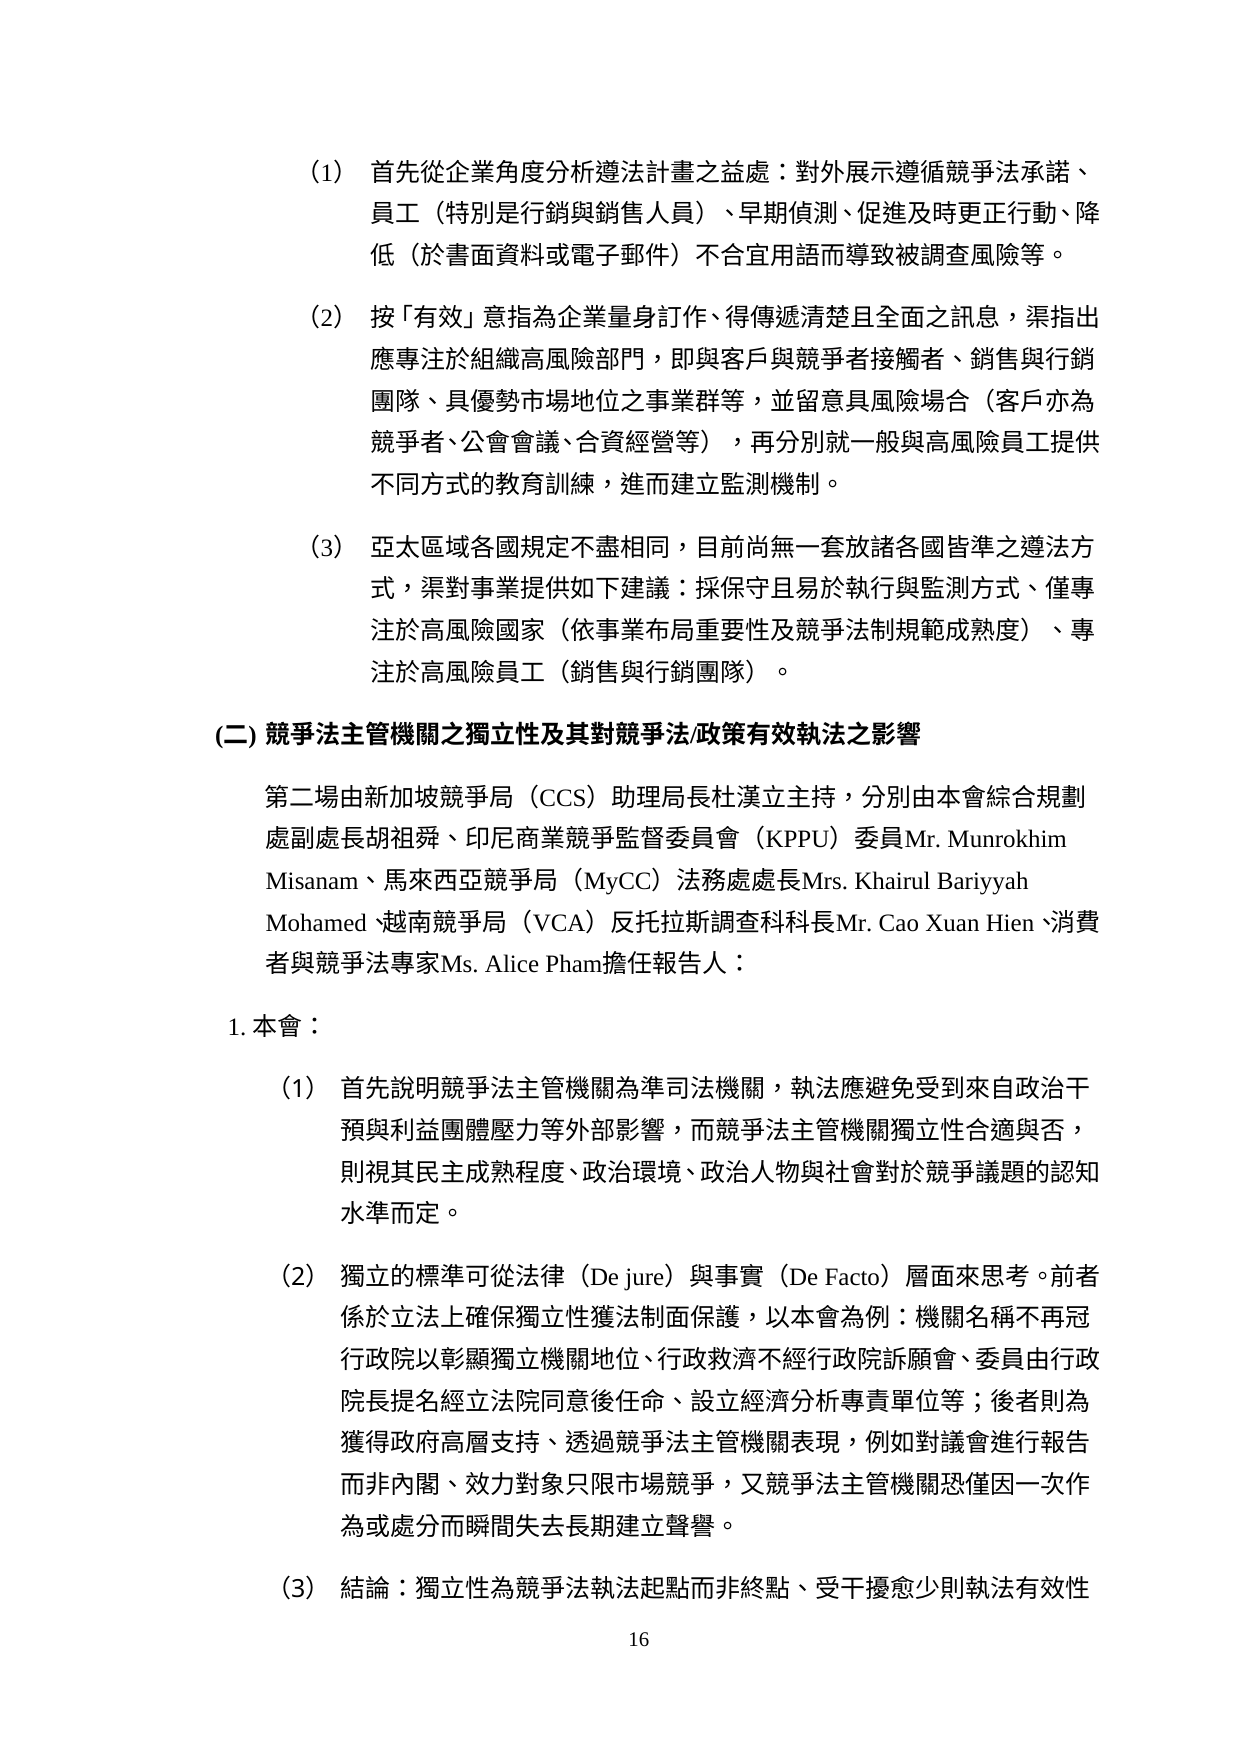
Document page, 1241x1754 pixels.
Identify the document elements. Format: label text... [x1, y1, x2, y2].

list 競爭法主管機關之獨立性及其對競爭法/政策有效執法之影響 [215, 710, 1100, 752]
list 首先從企業角度分析遵法計畫之益處：對外展示遵循競爭法承諾、員工（特別是行銷與銷售人員）、早期偵測、促進及時更正行動、降低（於書面資料或電子郵件）不合宜用語而導致被調查風險等。 [295, 148, 1100, 273]
list 結論：獨立性為競爭法執法起點而非終點、受干擾愈少則執法有效性 [266, 1564, 1100, 1606]
text 1. 本會： [227, 1002, 1100, 1043]
text 第二場由新加坡競爭局（CCS）助理局長杜漢立主持，分別由本會綜合規劃處副處長胡祖舜、印尼商業競爭監督委員會（KPPU）委員Mr. Munrokhim Misanam、馬來西亞競爭局（MyCC）法務處處長Mrs. Khairul Bariyyah Mohamed、越南競爭局（VCA）反托拉斯調查科科長Mr. Cao Xuan Hien、消費者與競爭法專家Ms. Alice Pham擔任報告人： [264, 773, 1100, 981]
list 獨立的標準可從法律（De jure）與事實（De Facto）層面來思考。前者係於立法上確保獨立性獲法制面保護，以本會為例：機關名稱不再冠行政院以彰顯獨立機關地位、行政救濟不經行政院訴願會、委員由行政院長提名經立法院同意後任命、設立經濟分析專責單位等；後者則為獲得政府高層支持、透過競爭法主管機關表現，例如對議會進行報告而非內閣、效力對象只限市場競爭，又競爭法主管機關恐僅因一次作為或處分而瞬間失去長期建立聲譽。 [266, 1252, 1100, 1543]
list 按「有效」意指為企業量身訂作、得傳遞清楚且全面之訊息，渠指出應專注於組織高風險部門，即與客戶與競爭者接觸者、銷售與行銷團隊、具優勢市場地位之事業群等，並留意具風險場合（客戶亦為競爭者、公會會議、合資經營等），再分別就一般與高風險員工提供不同方式的教育訓練，進而建立監測機制。 [295, 293, 1100, 502]
list 亞太區域各國規定不盡相同，目前尚無一套放諸各國皆準之遵法方式，渠對事業提供如下建議：採保守且易於執行與監測方式、僅專注於高風險國家（依事業布局重要性及競爭法制規範成熟度）、專注於高風險員工（銷售與行銷團隊）。 [295, 523, 1100, 689]
list 首先說明競爭法主管機關為準司法機關，執法應避免受到來自政治干預與利益團體壓力等外部影響，而競爭法主管機關獨立性合適與否，則視其民主成熟程度、政治環境、政治人物與社會對於競爭議題的認知水準而定。 [266, 1064, 1100, 1231]
